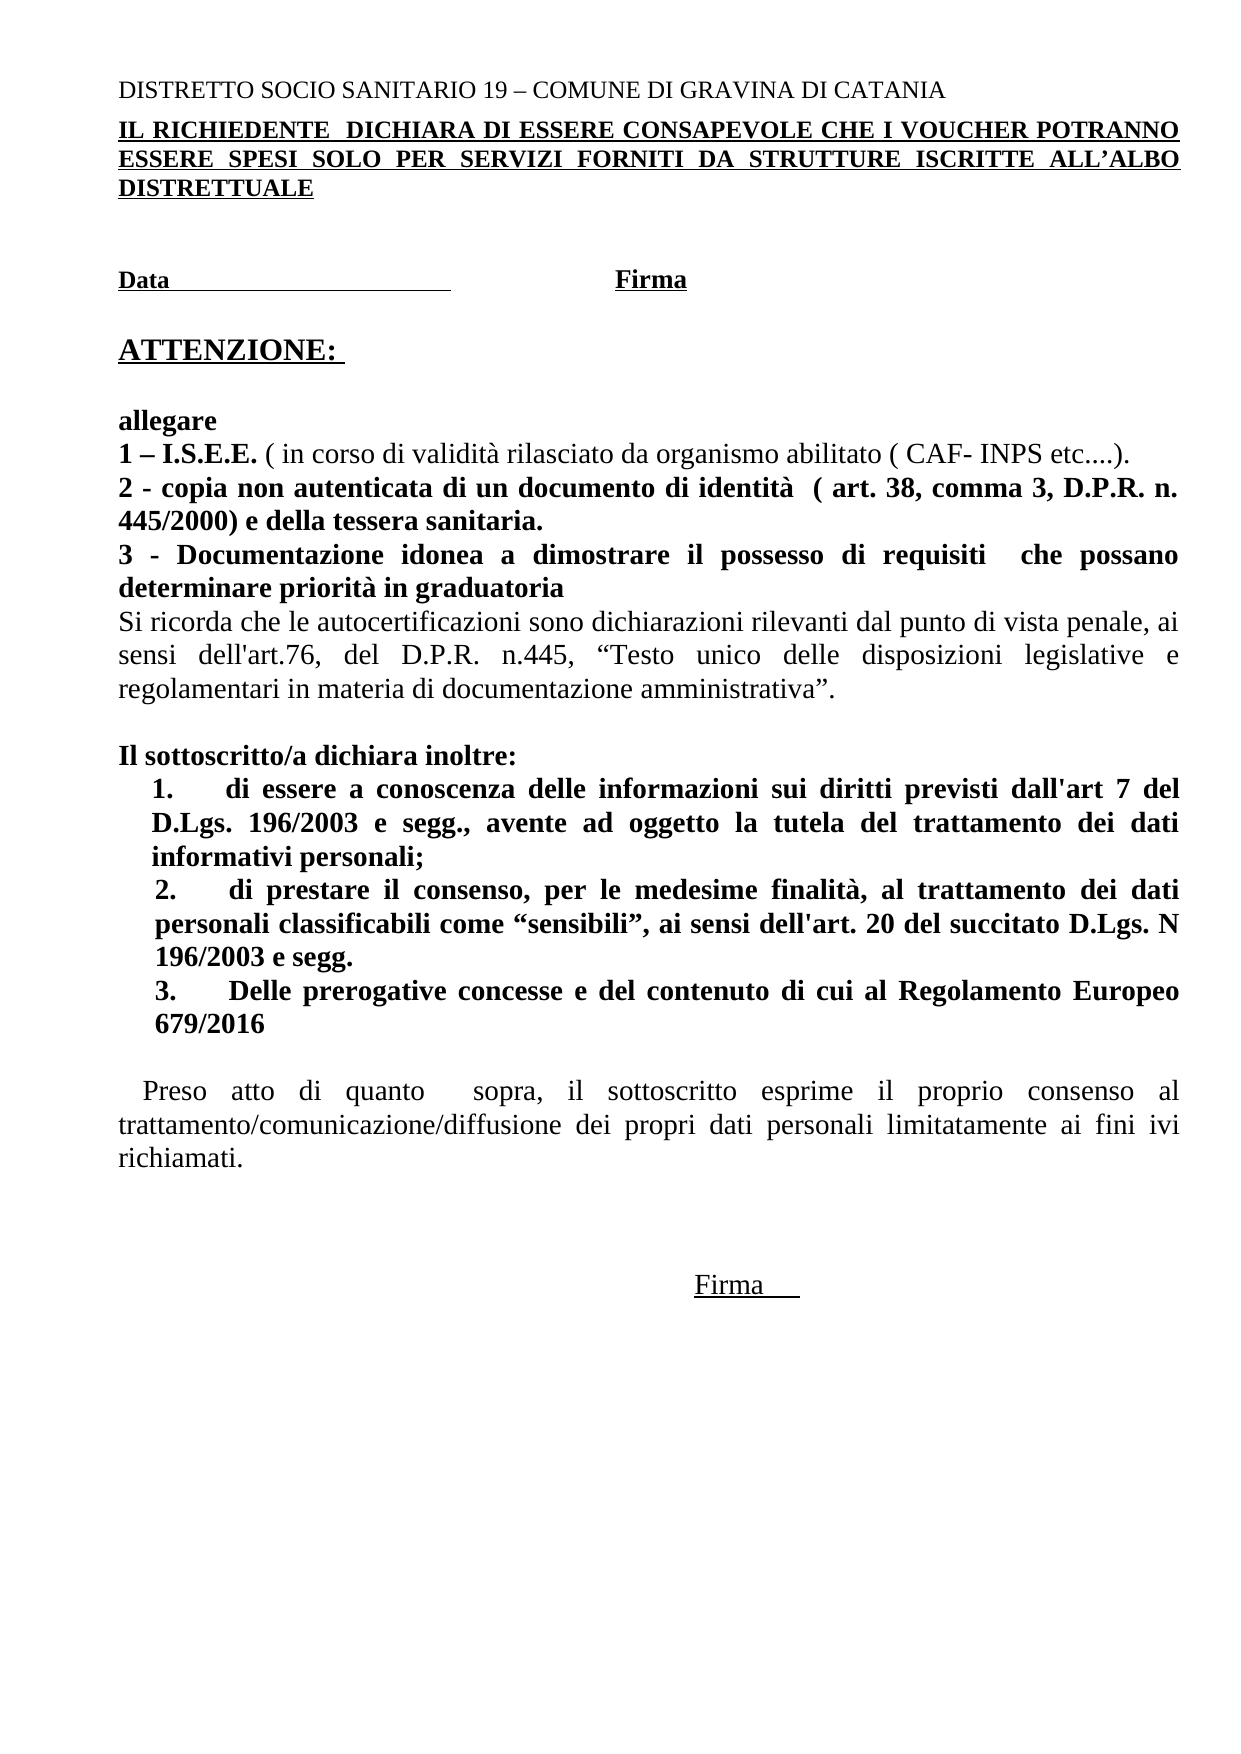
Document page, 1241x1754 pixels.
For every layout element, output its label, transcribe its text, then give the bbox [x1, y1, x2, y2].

text Preso atto di quanto sopra, il sottoscritto esprime il proprio consenso al trattamento/comunicazione/diffusione dei propri dati personali limitatamente ai fini ivi richiamati. [118, 1073, 1181, 1174]
text Firma [118, 1267, 1181, 1301]
text allegare [118, 403, 1181, 436]
list Delle prerogative concesse e del contenuto di cui al Regolamento Europeo 679/2016 [154, 973, 1181, 1040]
text Si ricorda che le autocertificazioni sono dichiarazioni rilevanti dal punto di vista penale, ai sensi dell'art.76, del D.P.R. n.445, “Testo unico delle disposizioni legislative e regolamentari in materia di documentazione amministrativa”. [118, 604, 1181, 704]
text Il sottoscritto/a dichiara inoltre: [118, 738, 1181, 772]
text 1 – I.S.E.E. ( in corso di validità rilasciato da organismo abilitato ( CAF- INPS etc....). [118, 436, 1181, 470]
list di essere a conoscenza delle informazioni sui diritti previsti dall'art 7 del D.Lgs. 196/2003 e segg., avente ad oggetto la tutela del trattamento dei dati informativi personali; [151, 772, 1181, 872]
list di prestare il consenso, per le medesime finalità, al trattamento dei dati personali classificabili come “sensibili”, ai sensi dell'art. 20 del succitato D.Lgs. N 196/2003 e segg. [154, 872, 1181, 973]
text 2 - copia non autenticata di un documento di identità ( art. 38, comma 3, D.P.R. n. 445/2000) e della tessera sanitaria. [118, 470, 1181, 537]
text ATTENZIONE: [118, 331, 1181, 367]
text IL RICHIEDENTE DICHIARA DI ESSERE CONSAPEVOLE CHE I VOUCHER POTRANNO ESSERE SPESI SOLO PER SERVIZI FORNITI DA STRUTTURE ISCRITTE ALL’ALBO [118, 115, 1181, 169]
text 3 - Documentazione idonea a dimostrare il possesso di requisiti che possano determinare priorità in graduatoria [118, 537, 1181, 604]
text DISTRETTUALE [118, 170, 1181, 201]
text Data Firma [118, 259, 1181, 295]
